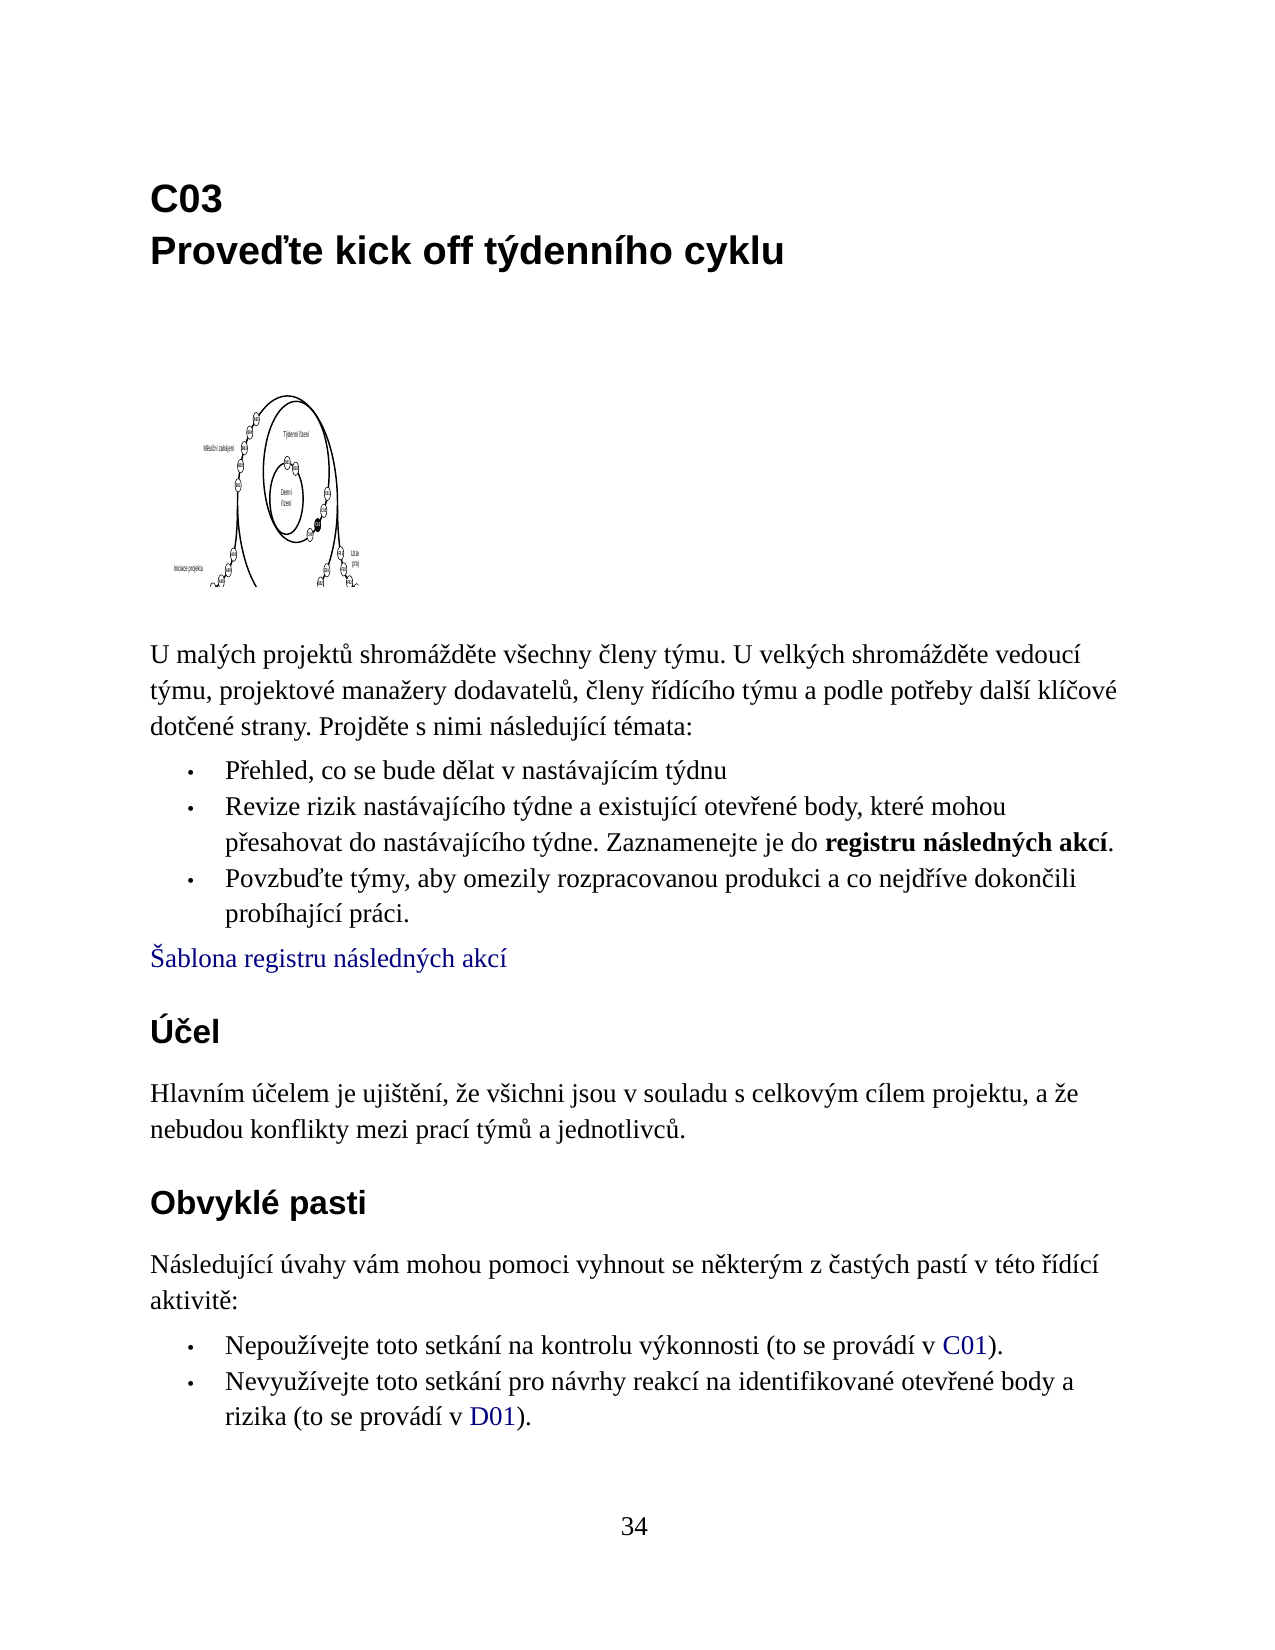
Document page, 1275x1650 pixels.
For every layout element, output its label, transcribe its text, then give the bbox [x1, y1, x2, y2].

list Povzbuďte týmy, aby omezily rozpracovanou produkci a co nejdříve dokončili probíhající práci. [187, 862, 1125, 928]
subtitle Obvyklé pasti [150, 1183, 1125, 1221]
text Hlavním účelem je ujištění, že všichni jsou v souladu s celkovým cílem projektu, a že nebudou konflikty mezi prací týmů a jednotlivců. [150, 1077, 1125, 1144]
subtitle C03 Proveďte kick off týdenního cyklu [150, 175, 1125, 273]
list Revize rizik nastávajícího týdne a existující otevřené body, které mohou přesahovat do nastávajícího týdne. Zaznamenejte je do registru následných akcí. [187, 790, 1125, 857]
text Následující úvahy vám mohou pomoci vyhnout se některým z častých pastí v této řídící aktivitě: [150, 1248, 1125, 1315]
text Šablona registru následných akcí [150, 942, 1125, 973]
list Přehled, co se bude dělat v nastávajícím týdnu [187, 754, 1125, 786]
text U malých projektů shromážděte všechny členy týmu. U velkých shromážděte vedoucí týmu, projektové manažery dodavatelů, členy řídícího týmu a podle potřeby další klíčové dotčené strany. Projděte s nimi následující témata: [150, 638, 1125, 741]
subtitle Účel [150, 1012, 1125, 1050]
list Nevyužívejte toto setkání pro návrhy reakcí na identifikované otevřené body a rizika (to se provádí v D01). [187, 1364, 1125, 1431]
list Nepoužívejte toto setkání na kontrolu výkonnosti (to se provádí v C01). [187, 1329, 1125, 1360]
